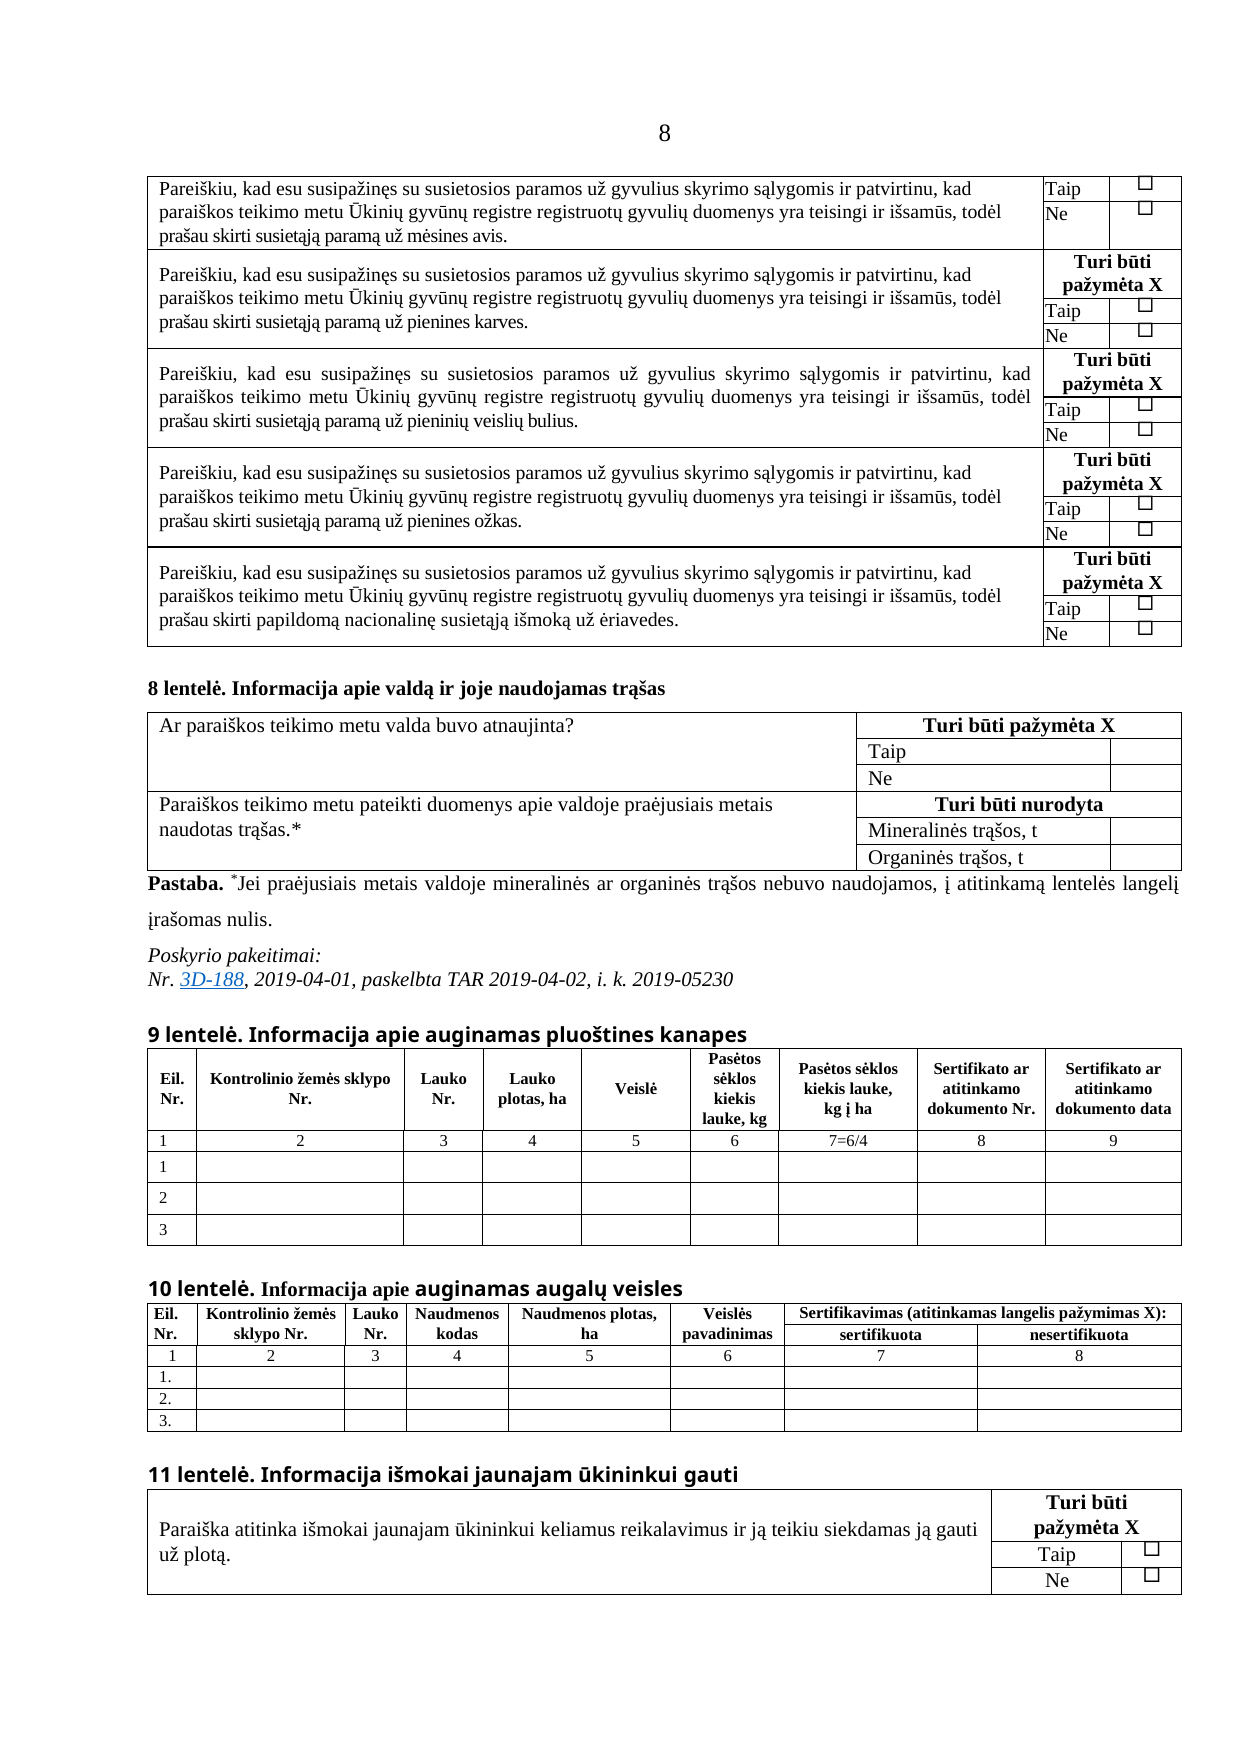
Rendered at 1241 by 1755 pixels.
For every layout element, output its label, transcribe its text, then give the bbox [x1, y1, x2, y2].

table_cell [345, 1410, 406, 1431]
table_cell [918, 1183, 1045, 1213]
table_cell Ne [857, 765, 1110, 791]
table_cell [197, 1183, 403, 1213]
table_cell 5 [509, 1346, 670, 1366]
table_cell [978, 1410, 1181, 1431]
table_cell [407, 1367, 508, 1388]
table_cell Pareiškiu, kad esu susipažinęs su susietosios paramos už gyvulius skyrimo sąlygomis ir patvirtinu, kad paraiškos teikimo metu Ūkinių gyvūnų registre registruotų gyvulių duomenys yra teisingi ir išsamūs, todėl prašau skirti susietąją paramą už mėsines avis. [148, 177, 1043, 248]
table_cell [509, 1410, 670, 1431]
table_cell 3 [148, 1215, 196, 1244]
table_header Sertifikavimas (atitinkamas langelis pažymimas X): [785, 1304, 1181, 1324]
table_cell [671, 1367, 784, 1388]
table_cell  [1110, 596, 1181, 621]
table_cell [345, 1389, 406, 1409]
table_cell [1046, 1215, 1181, 1244]
table_cell [407, 1389, 508, 1409]
table_cell [483, 1183, 581, 1213]
table_cell 3 [345, 1346, 406, 1366]
table_cell Pareiškiu, kad esu susipažinęs su susietosios paramos už gyvulius skyrimo sąlygomis ir patvirtinu, kad paraiškos teikimo metu Ūkinių gyvūnų registre registruotų gyvulių duomenys yra teisingi ir išsamūs, todėl prašau skirti susietąją paramą už pieninių veislių bulius. [148, 349, 1043, 447]
table_cell 3. [148, 1410, 196, 1431]
table_cell Ne [992, 1568, 1121, 1593]
table_header Lauko plotas, ha [484, 1049, 581, 1129]
table_header Naudmenos kodas [407, 1304, 508, 1345]
table_cell [671, 1389, 784, 1409]
table_cell [582, 1183, 690, 1213]
table_cell 4 [407, 1346, 508, 1366]
table_cell [671, 1410, 784, 1431]
table_cell  [1110, 177, 1181, 201]
table_cell [785, 1367, 977, 1388]
table_cell [1046, 1183, 1181, 1213]
table_cell sertifikuota [785, 1325, 977, 1345]
table_header Eil. Nr. [148, 1049, 196, 1129]
table_cell 9 [1046, 1131, 1181, 1151]
table_header Naudmenos plotas, ha [509, 1304, 670, 1345]
table_cell [691, 1152, 778, 1182]
table_cell  [1110, 324, 1181, 347]
table_cell  [1122, 1542, 1181, 1567]
table_cell 4 [483, 1131, 581, 1151]
table_cell [197, 1215, 403, 1244]
table_cell Turi būti pažymėta X [1044, 448, 1181, 496]
table_cell  [1110, 622, 1181, 646]
table_cell [197, 1367, 344, 1388]
table_cell Organinės trąšos, t [857, 845, 1110, 870]
table_cell  [1110, 202, 1181, 248]
table_cell [918, 1215, 1045, 1244]
table_header Lauko Nr. [346, 1304, 406, 1345]
table_cell  [1110, 497, 1181, 521]
table_cell 2. [148, 1389, 196, 1409]
table_cell Paraiškos teikimo metu pateikti duomenys apie valdoje praėjusiais metais naudotas trąšas.* [148, 792, 856, 870]
table_cell [779, 1152, 917, 1182]
table_header Sertifikato ar atitinkamo dokumento data [1046, 1049, 1181, 1129]
table_cell Pareiškiu, kad esu susipažinęs su susietosios paramos už gyvulius skyrimo sąlygomis ir patvirtinu, kad paraiškos teikimo metu Ūkinių gyvūnų registre registruotų gyvulių duomenys yra teisingi ir išsamūs, todėl prašau skirti papildomą nacionalinę susietąją išmoką už ėriavedes. [148, 548, 1043, 646]
table_cell  [1110, 398, 1181, 422]
table_cell [404, 1215, 482, 1244]
table_cell 7 [785, 1346, 977, 1366]
table_cell Taip [857, 739, 1110, 764]
table_cell Pareiškiu, kad esu susipažinęs su susietosios paramos už gyvulius skyrimo sąlygomis ir patvirtinu, kad paraiškos teikimo metu Ūkinių gyvūnų registre registruotų gyvulių duomenys yra teisingi ir išsamūs, todėl prašau skirti susietąją paramą už pienines ožkas. [148, 448, 1043, 546]
table_cell Turi būti pažymėta X [1044, 250, 1181, 298]
table_cell Mineralinės trąšos, t [857, 818, 1110, 843]
table_header Veislės pavadinimas [671, 1304, 784, 1345]
table_cell [691, 1215, 778, 1244]
table_header Turi būti pažymėta X [992, 1490, 1181, 1541]
table_cell [785, 1410, 977, 1431]
table_header Kontrolinio žemės sklypo Nr. [197, 1049, 404, 1129]
table_cell Taip [1044, 596, 1109, 621]
table_cell  [1122, 1568, 1181, 1593]
table_cell [1111, 818, 1181, 843]
table_cell 5 [582, 1131, 690, 1151]
table_cell 1 [148, 1152, 196, 1182]
table_header Lauko Nr. [405, 1049, 483, 1129]
table_cell 6 [691, 1131, 778, 1151]
table_header Ar paraiškos teikimo metu valda buvo atnaujinta? [148, 713, 856, 791]
table_cell Taip [1044, 177, 1109, 201]
table_cell [404, 1152, 482, 1182]
text Poskyrio pakeitimai: [148, 943, 1181, 967]
table_cell Ne [1044, 423, 1109, 447]
table_cell 8 [918, 1131, 1045, 1151]
text Pastaba. *Jei praėjusiais metais valdoje mineralinės ar organinės trąšos nebuvo naudojamos, į atitinkamą lentelės langelį įrašomas nulis. [148, 871, 1181, 931]
table_cell 2 [197, 1346, 344, 1366]
table_cell Turi būti pažymėta X [1044, 548, 1181, 595]
table_cell [197, 1389, 344, 1409]
table_cell [582, 1152, 690, 1182]
table_cell [404, 1183, 482, 1213]
table_cell 2 [148, 1183, 196, 1213]
table_cell 1. [148, 1367, 196, 1388]
table_header Pasėtos sėklos kiekis lauke, kg [691, 1049, 779, 1129]
table_cell 8 [978, 1346, 1181, 1366]
table_cell [407, 1410, 508, 1431]
table_cell Taip [1044, 299, 1109, 322]
table_cell [197, 1152, 403, 1182]
table_cell Ne [1044, 324, 1109, 347]
text 8 lentelė. Informacija apie valdą ir joje naudojamas trąšas [148, 676, 1181, 700]
table_cell [691, 1183, 778, 1213]
table_cell Pareiškiu, kad esu susipažinęs su susietosios paramos už gyvulius skyrimo sąlygomis ir patvirtinu, kad paraiškos teikimo metu Ūkinių gyvūnų registre registruotų gyvulių duomenys yra teisingi ir išsamūs, todėl prašau skirti susietąją paramą už pienines karves. [148, 250, 1043, 347]
table_cell Ne [1044, 622, 1109, 646]
table_cell Turi būti nurodyta [857, 792, 1181, 817]
table_cell 2 [197, 1131, 403, 1151]
text 9 lentelė. Informacija apie auginamas pluoštines kanapes [148, 1020, 1181, 1048]
table_header Pasėtos sėklos kiekis lauke, kg į ha [780, 1049, 917, 1129]
table_cell Taip [992, 1542, 1121, 1567]
table_cell [197, 1410, 344, 1431]
table_cell 6 [671, 1346, 784, 1366]
text Nr. 3D-188, 2019-04-01, paskelbta TAR 2019-04-02, i. k. 2019-05230 [148, 967, 1181, 991]
table_cell [785, 1389, 977, 1409]
table_cell [1046, 1152, 1181, 1182]
table_cell 1 [148, 1131, 196, 1151]
table_cell [1111, 845, 1181, 870]
table_header Turi būti pažymėta X [857, 713, 1181, 738]
text 11 lentelė. Informacija išmokai jaunajam ūkininkui gauti [148, 1461, 1181, 1489]
table_cell 1 [148, 1346, 196, 1366]
table_header Veislė [582, 1049, 690, 1129]
table_cell Taip [1044, 398, 1109, 422]
table_header Paraiška atitinka išmokai jaunajam ūkininkui keliamus reikalavimus ir ją teikiu siekdamas ją gauti už plotą. [148, 1490, 991, 1593]
table_cell 7=6/4 [779, 1131, 917, 1151]
table_cell [345, 1367, 406, 1388]
table_cell [509, 1367, 670, 1388]
table_cell Turi būti pažymėta X [1044, 349, 1181, 396]
table_cell  [1110, 522, 1181, 546]
table_cell [509, 1389, 670, 1409]
table_header Eil. Nr. [148, 1304, 197, 1345]
table_cell Ne [1044, 202, 1109, 248]
table_cell  [1111, 739, 1181, 764]
table_cell [483, 1215, 581, 1244]
table_cell [779, 1183, 917, 1213]
table_cell [918, 1152, 1045, 1182]
table_cell  [1110, 299, 1181, 322]
table_cell [978, 1367, 1181, 1388]
table_cell  [1111, 765, 1181, 791]
table_cell 3 [404, 1131, 482, 1151]
table_cell  [1110, 423, 1181, 447]
table_cell Taip [1044, 497, 1109, 521]
table_cell nesertifikuota [978, 1325, 1181, 1345]
table_header Sertifikato ar atitinkamo dokumento Nr. [918, 1049, 1045, 1129]
table_cell [779, 1215, 917, 1244]
table_cell Ne [1044, 522, 1109, 546]
table_cell [483, 1152, 581, 1182]
text 10 lentelė. Informacija apie auginamas augalų veisles [148, 1274, 1181, 1303]
table_cell [978, 1389, 1181, 1409]
table_header Kontrolinio žemės sklypo Nr. [198, 1304, 345, 1345]
table_cell [582, 1215, 690, 1244]
